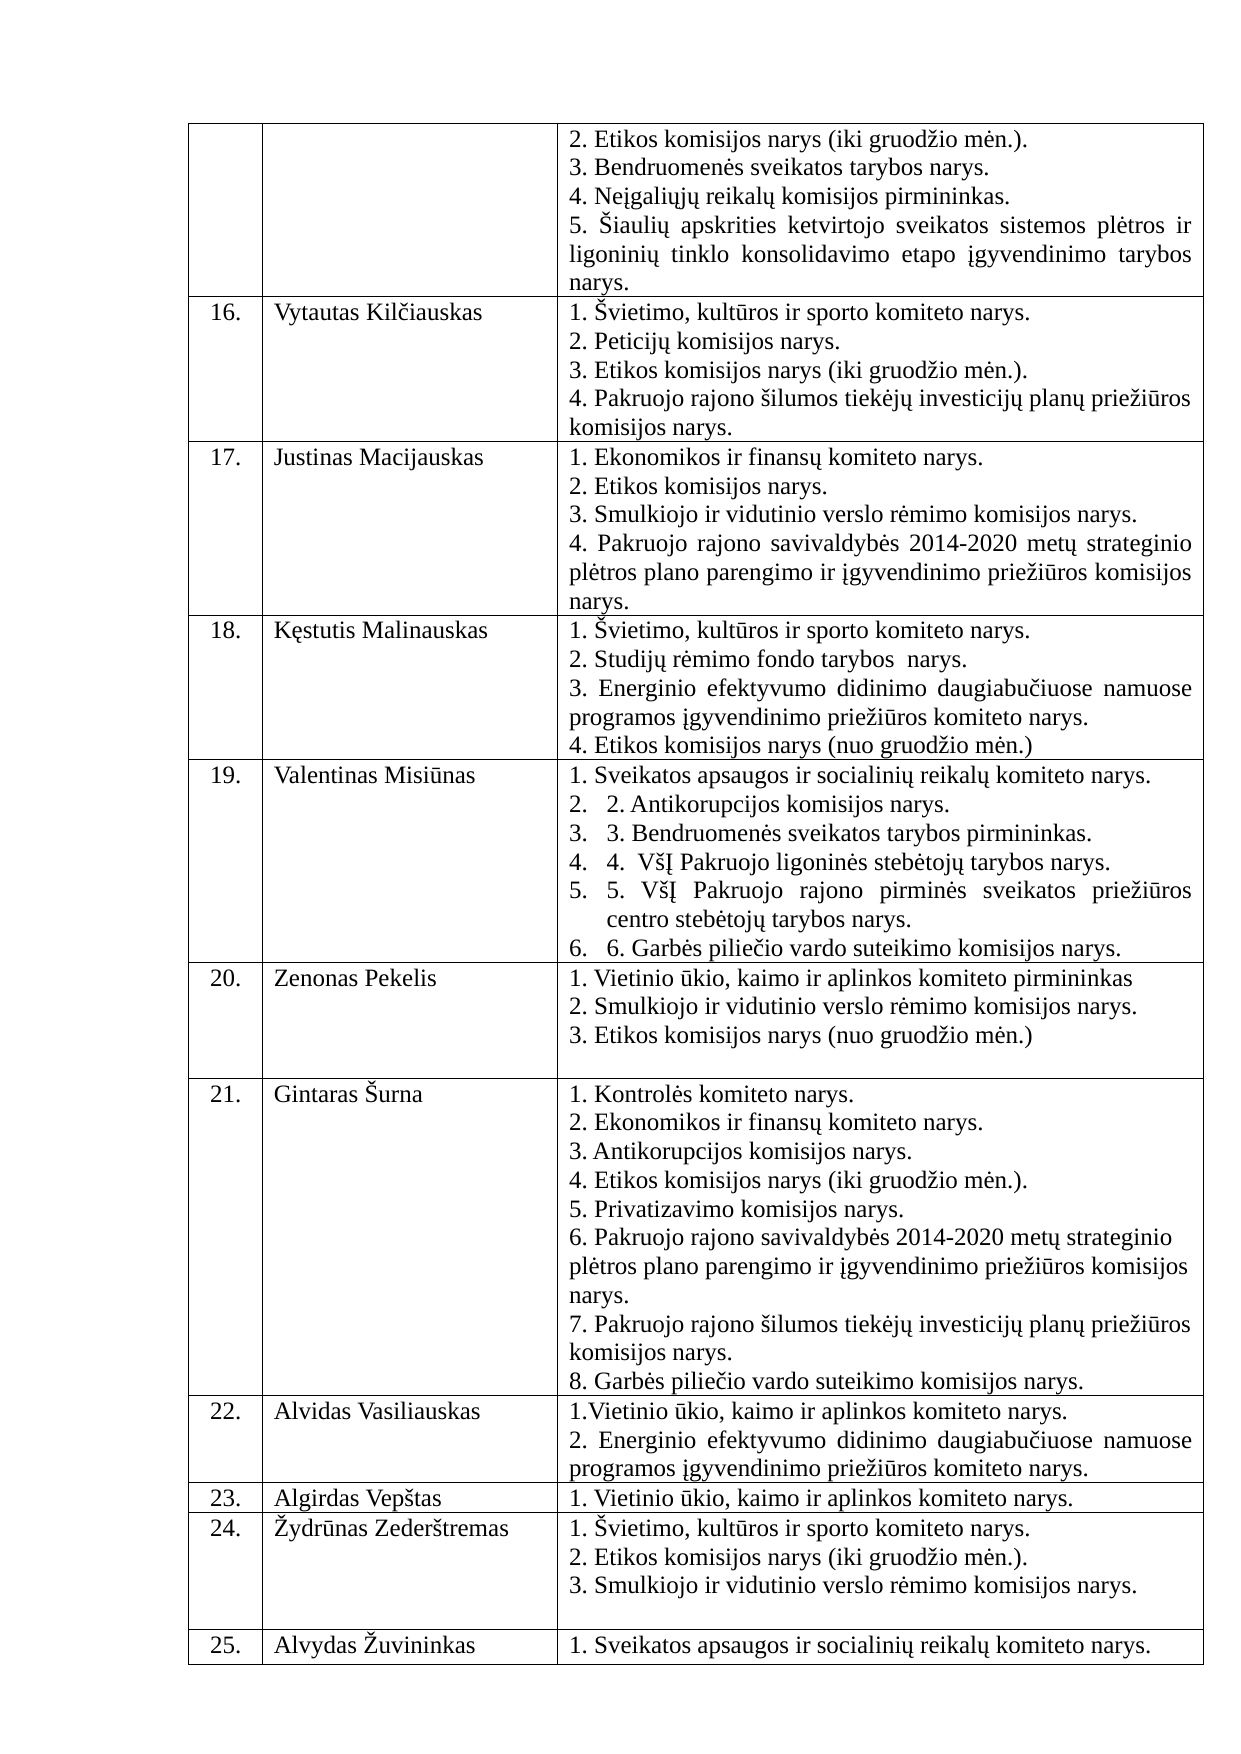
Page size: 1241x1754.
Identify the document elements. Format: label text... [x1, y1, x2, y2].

table_cell Valentinas Misiūnas [263, 760, 557, 962]
table_cell Algirdas Vepštas [263, 1483, 557, 1512]
table_cell Zenonas Pekelis [263, 963, 557, 1078]
table_cell Kęstutis Malinauskas [263, 616, 557, 759]
table_cell 1. Kontrolės komiteto narys. 2. Ekonomikos ir finansų komiteto narys. 3. Antikorupcijos komisijos narys. 4. Etikos komisijos narys (iki gruodžio mėn.). 5. Privatizavimo komisijos narys. 6. Pakruojo rajono savivaldybės 2014-2020 metų strateginio plėtros plano parengimo ir įgyvendinimo priežiūros komisijos narys. 7. Pakruojo rajono šilumos tiekėjų investicijų planų priežiūros komisijos narys. 8. Garbės piliečio vardo suteikimo komisijos narys. [558, 1079, 1203, 1395]
table_cell [263, 124, 557, 296]
table_cell Alvydas Žuvininkas [263, 1630, 557, 1664]
table_cell 1. Vietinio ūkio, kaimo ir aplinkos komiteto pirmininkas 2. Smulkiojo ir vidutinio verslo rėmimo komisijos narys. 3. Etikos komisijos narys (nuo gruodžio mėn.) [558, 963, 1203, 1078]
table_cell Žydrūnas Zederštremas [263, 1513, 557, 1629]
table_cell 2. Etikos komisijos narys (iki gruodžio mėn.). 3. Bendruomenės sveikatos tarybos narys. 4. Neįgaliųjų reikalų komisijos pirmininkas. 5. Šiaulių apskrities ketvirtojo sveikatos sistemos plėtros ir ligoninių tinklo konsolidavimo etapo įgyvendinimo tarybos narys. [558, 124, 1203, 296]
table_cell 21. [189, 1079, 262, 1395]
table_cell 1. Vietinio ūkio, kaimo ir aplinkos komiteto narys. [558, 1483, 1203, 1512]
table_cell Gintaras Šurna [263, 1079, 557, 1395]
table_cell 23. [189, 1483, 262, 1512]
table_cell 17. [189, 442, 262, 614]
table_cell 1. Švietimo, kultūros ir sporto komiteto narys. 2. Peticijų komisijos narys. 3. Etikos komisijos narys (iki gruodžio mėn.). 4. Pakruojo rajono šilumos tiekėjų investicijų planų priežiūros komisijos narys. [558, 297, 1203, 441]
table_cell Vytautas Kilčiauskas [263, 297, 557, 441]
table_cell 24. [189, 1513, 262, 1629]
table_cell 1. Švietimo, kultūros ir sporto komiteto narys. 2. Studijų rėmimo fondo tarybos narys. 3. Energinio efektyvumo didinimo daugiabučiuose namuose programos įgyvendinimo priežiūros komiteto narys. 4. Etikos komisijos narys (nuo gruodžio mėn.) [558, 616, 1203, 759]
table_cell 1. Ekonomikos ir finansų komiteto narys. 2. Etikos komisijos narys. 3. Smulkiojo ir vidutinio verslo rėmimo komisijos narys. 4. Pakruojo rajono savivaldybės 2014-2020 metų strateginio plėtros plano parengimo ir įgyvendinimo priežiūros komisijos narys. [558, 442, 1203, 614]
table_cell 16. [189, 297, 262, 441]
table_cell Justinas Macijauskas [263, 442, 557, 614]
table_cell 19. [189, 760, 262, 962]
table_cell 1. Sveikatos apsaugos ir socialinių reikalų komiteto narys. 2. Antikorupcijos komisijos narys. 3. Bendruomenės sveikatos tarybos pirmininkas. 4. VšĮ Pakruojo ligoninės stebėtojų tarybos narys. 5. VšĮ Pakruojo rajono pirminės sveikatos priežiūros centro stebėtojų tarybos narys. 6. Garbės piliečio vardo suteikimo komisijos narys. [558, 760, 1203, 962]
table_cell 18. [189, 616, 262, 759]
table_cell 1.Vietinio ūkio, kaimo ir aplinkos komiteto narys. 2. Energinio efektyvumo didinimo daugiabučiuose namuose programos įgyvendinimo priežiūros komiteto narys. [558, 1396, 1203, 1482]
table_cell [189, 124, 262, 296]
table_cell 22. [189, 1396, 262, 1482]
table_cell 1. Sveikatos apsaugos ir socialinių reikalų komiteto narys. [558, 1630, 1203, 1664]
table_cell Alvidas Vasiliauskas [263, 1396, 557, 1482]
table_cell 20. [189, 963, 262, 1078]
table_cell 25. [189, 1630, 262, 1664]
table_cell 1. Švietimo, kultūros ir sporto komiteto narys. 2. Etikos komisijos narys (iki gruodžio mėn.). 3. Smulkiojo ir vidutinio verslo rėmimo komisijos narys. [558, 1513, 1203, 1629]
